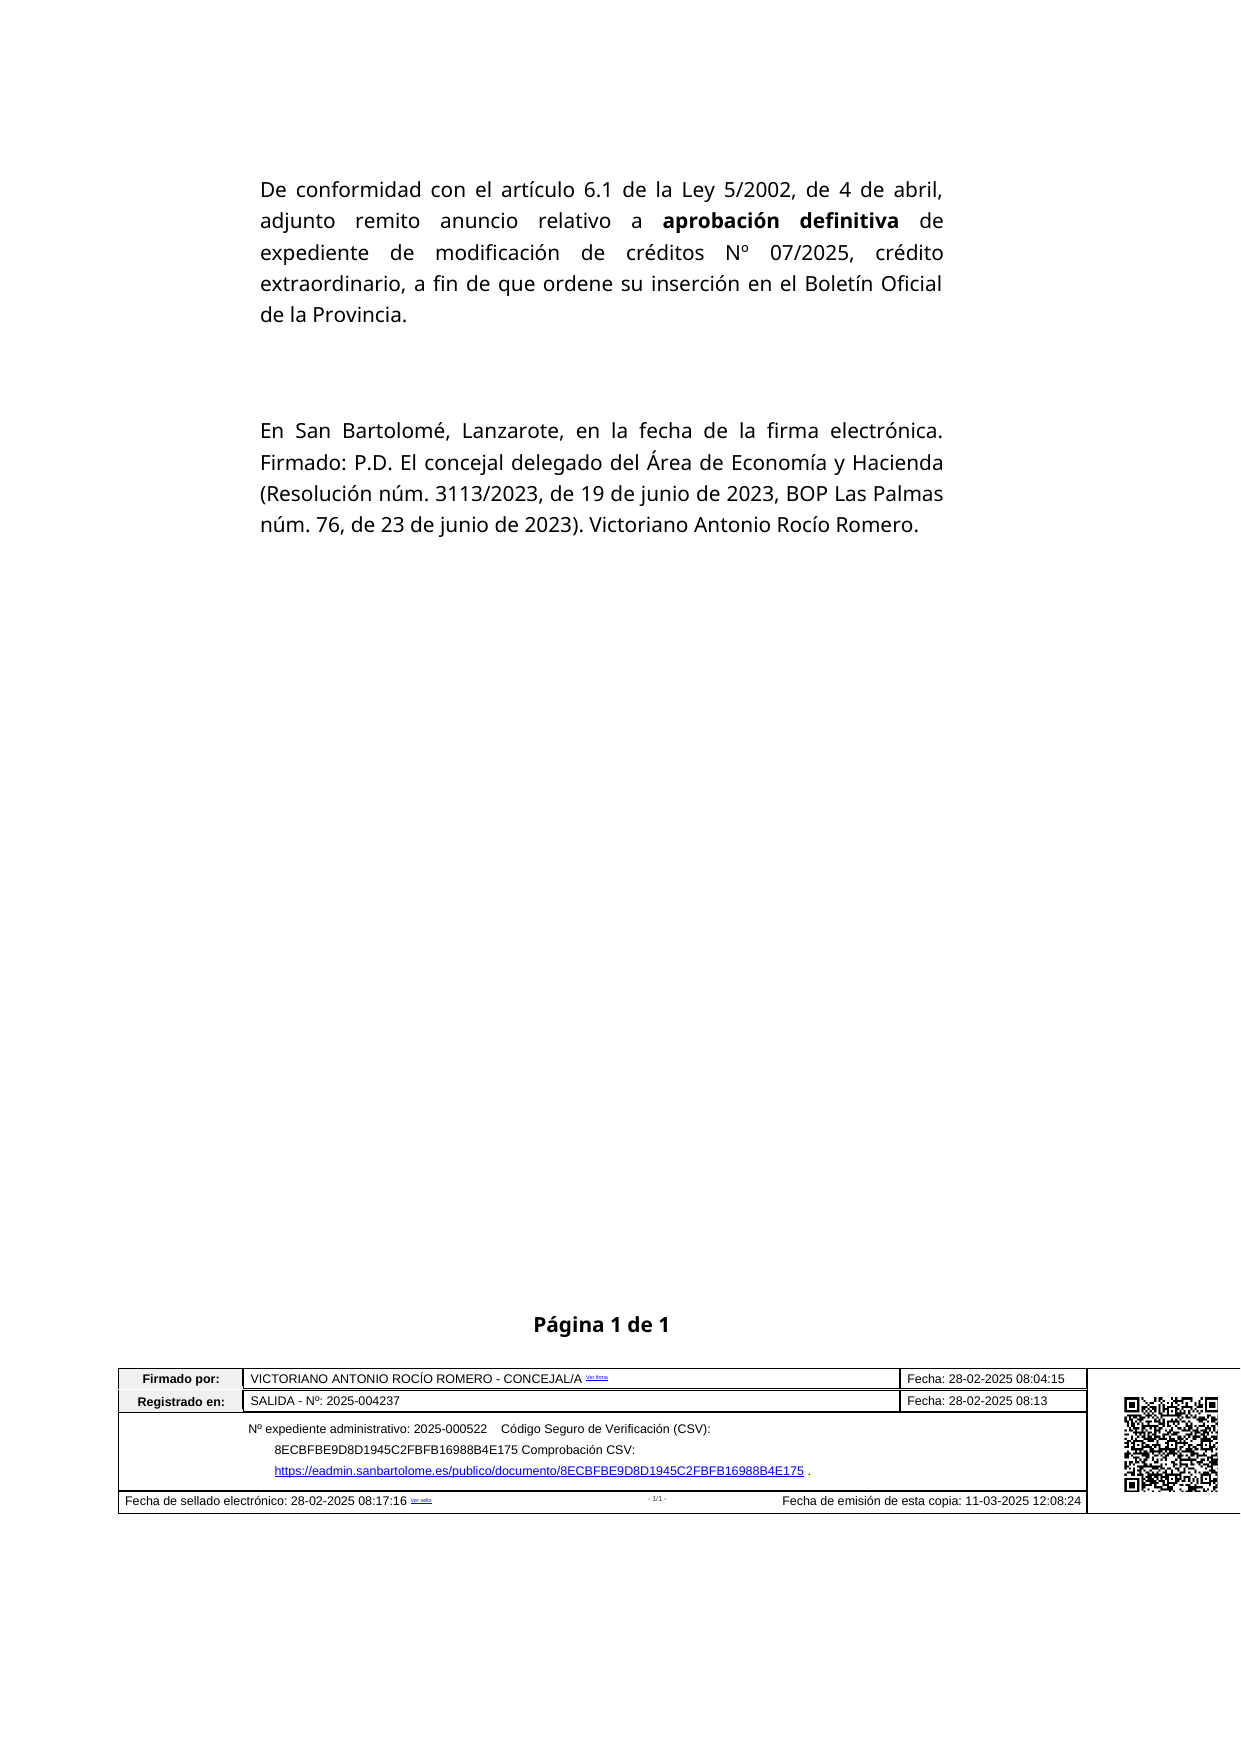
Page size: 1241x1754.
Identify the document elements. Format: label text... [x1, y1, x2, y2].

text De conformidad con el artículo 6.1 de la Ley 5/2002, de 4 de abril, adjunto remito anuncio relativo a aprobación definitiva de expediente de modificación de créditos Nº 07/2025, crédito extraordinario, a fin de que ordene su inserción en el Boletín Oficial de la Provincia. [260, 175, 944, 328]
table_header Firmado por: [119, 1369, 242, 1386]
text Página 1 de 1 [269, 1310, 934, 1338]
text En San Bartolomé, Lanzarote, en la fecha de la firma electrónica. Firmado: P.D. El concejal delegado del Área de Economía y Hacienda (Resolución núm. 3113/2023, de 19 de junio de 2023, BOP Las Palmas núm. 76, de 23 de junio de 2023). Victoriano Antonio Rocío Romero. [260, 417, 944, 539]
table_cell Nº expediente administrativo: 2025-000522 Código Seguro de Verificación (CSV): 8ECBFBE9D8D1945C2FBFB16988B4E175 Comprobación CSV: https://eadmin.sanbartolome.es/publico/documento/8ECBFBE9D8D1945C2FBFB16988B4E175 . [119, 1413, 1086, 1490]
table_cell Registrado en: [119, 1393, 242, 1409]
table_cell SALIDA - Nº: 2025-004237 [244, 1391, 899, 1411]
table_header Fecha: 28-02-2025 08:04:15 [901, 1369, 1086, 1388]
table_cell Fecha de sellado electrónico: 28-02-2025 08:17:16 Ver sello - 1/1 - Fecha de emisión de esta copia: 11-03-2025 12:08:24 [119, 1492, 1086, 1513]
table_header VICTORIANO ANTONIO ROCÍO ROMERO - CONCEJAL/A Ver firma [244, 1369, 899, 1388]
table_cell Fecha: 28-02-2025 08:13 [901, 1391, 1086, 1411]
table_header [1088, 1369, 1240, 1513]
